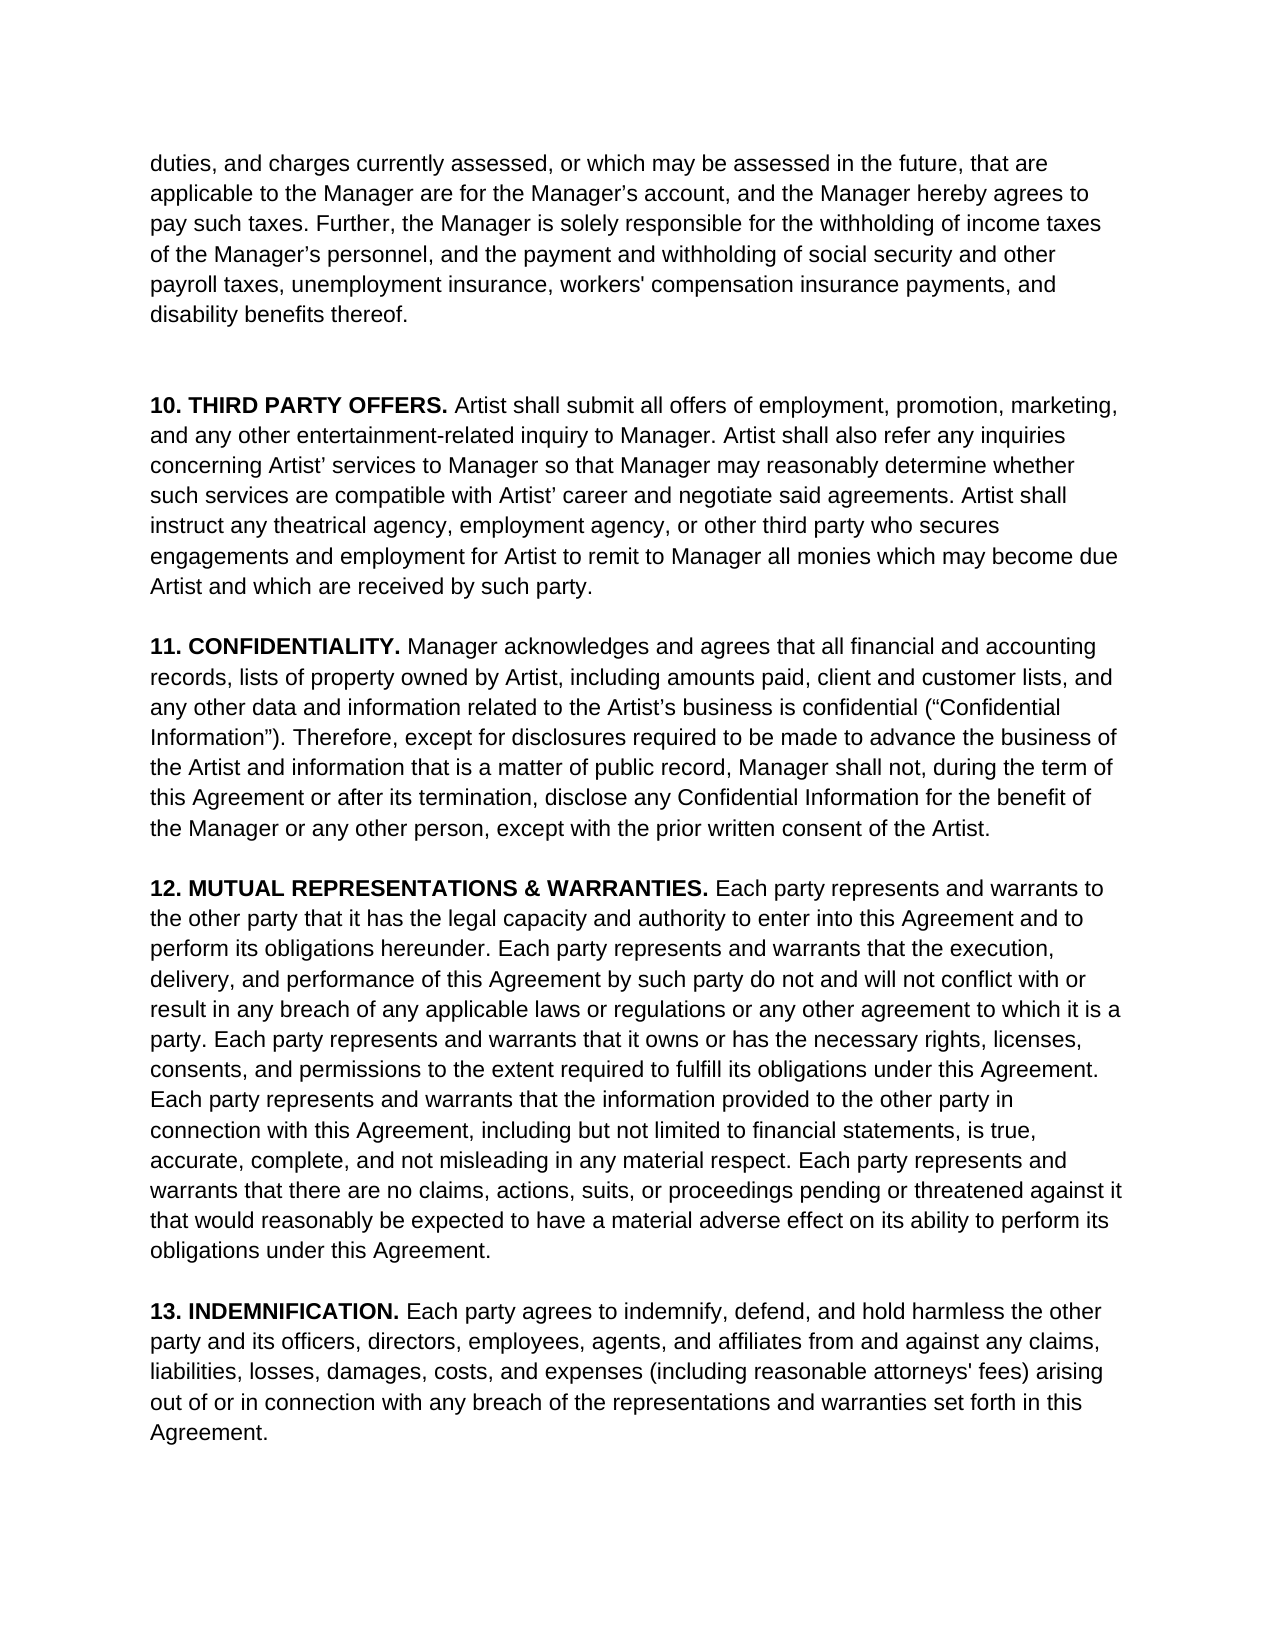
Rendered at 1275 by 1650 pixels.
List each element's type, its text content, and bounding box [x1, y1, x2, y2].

text 11. CONFIDENTIALITY. Manager acknowledges and agrees that all financial and accounting records, lists of property owned by Artist, including amounts paid, client and customer lists, and any other data and information related to the Artist’s business is confidential (“Confidential Information”). Therefore, except for disclosures required to be made to advance the business of the Artist and information that is a matter of public record, Manager shall not, during the term of this Agreement or after its termination, disclose any Confidential Information for the benefit of the Manager or any other person, except with the prior written consent of the Artist. [150, 633, 1125, 841]
text 12. MUTUAL REPRESENTATIONS & WARRANTIES. Each party represents and warrants to the other party that it has the legal capacity and authority to enter into this Agreement and to perform its obligations hereunder. Each party represents and warrants that the execution, delivery, and performance of this Agreement by such party do not and will not conflict with or result in any breach of any applicable laws or regulations or any other agreement to which it is a party. Each party represents and warrants that it owns or has the necessary rights, licenses, consents, and permissions to the extent required to fulfill its obligations under this Agreement. Each party represents and warrants that the information provided to the other party in connection with this Agreement, including but not limited to financial statements, is true, accurate, complete, and not misleading in any material respect. Each party represents and warrants that there are no claims, actions, suits, or proceedings pending or threatened against it that would reasonably be expected to have a material adverse effect on its ability to perform its obligations under this Agreement. [150, 875, 1125, 1264]
text 10. THIRD PARTY OFFERS. Artist shall submit all offers of employment, promotion, marketing, and any other entertainment-related inquiry to Manager. Artist shall also refer any inquiries concerning Artist’ services to Manager so that Manager may reasonably determine whether such services are compatible with Artist’ career and negotiate said agreements. Artist shall instruct any theatrical agency, employment agency, or other third party who secures engagements and employment for Artist to remit to Manager all monies which may become due Artist and which are received by such party. [150, 392, 1125, 599]
text duties, and charges currently assessed, or which may be assessed in the future, that are applicable to the Manager are for the Manager’s account, and the Manager hereby agrees to pay such taxes. Further, the Manager is solely responsible for the withholding of income taxes of the Manager’s personnel, and the payment and withholding of social security and other payroll taxes, unemployment insurance, workers' compensation insurance payments, and disability benefits thereof. [150, 150, 1125, 327]
text 13. INDEMNIFICATION. Each party agrees to indemnify, defend, and hold harmless the other party and its officers, directors, employees, agents, and affiliates from and against any claims, liabilities, losses, damages, costs, and expenses (including reasonable attorneys' fees) arising out of or in connection with any breach of the representations and warranties set forth in this Agreement. [150, 1298, 1125, 1445]
